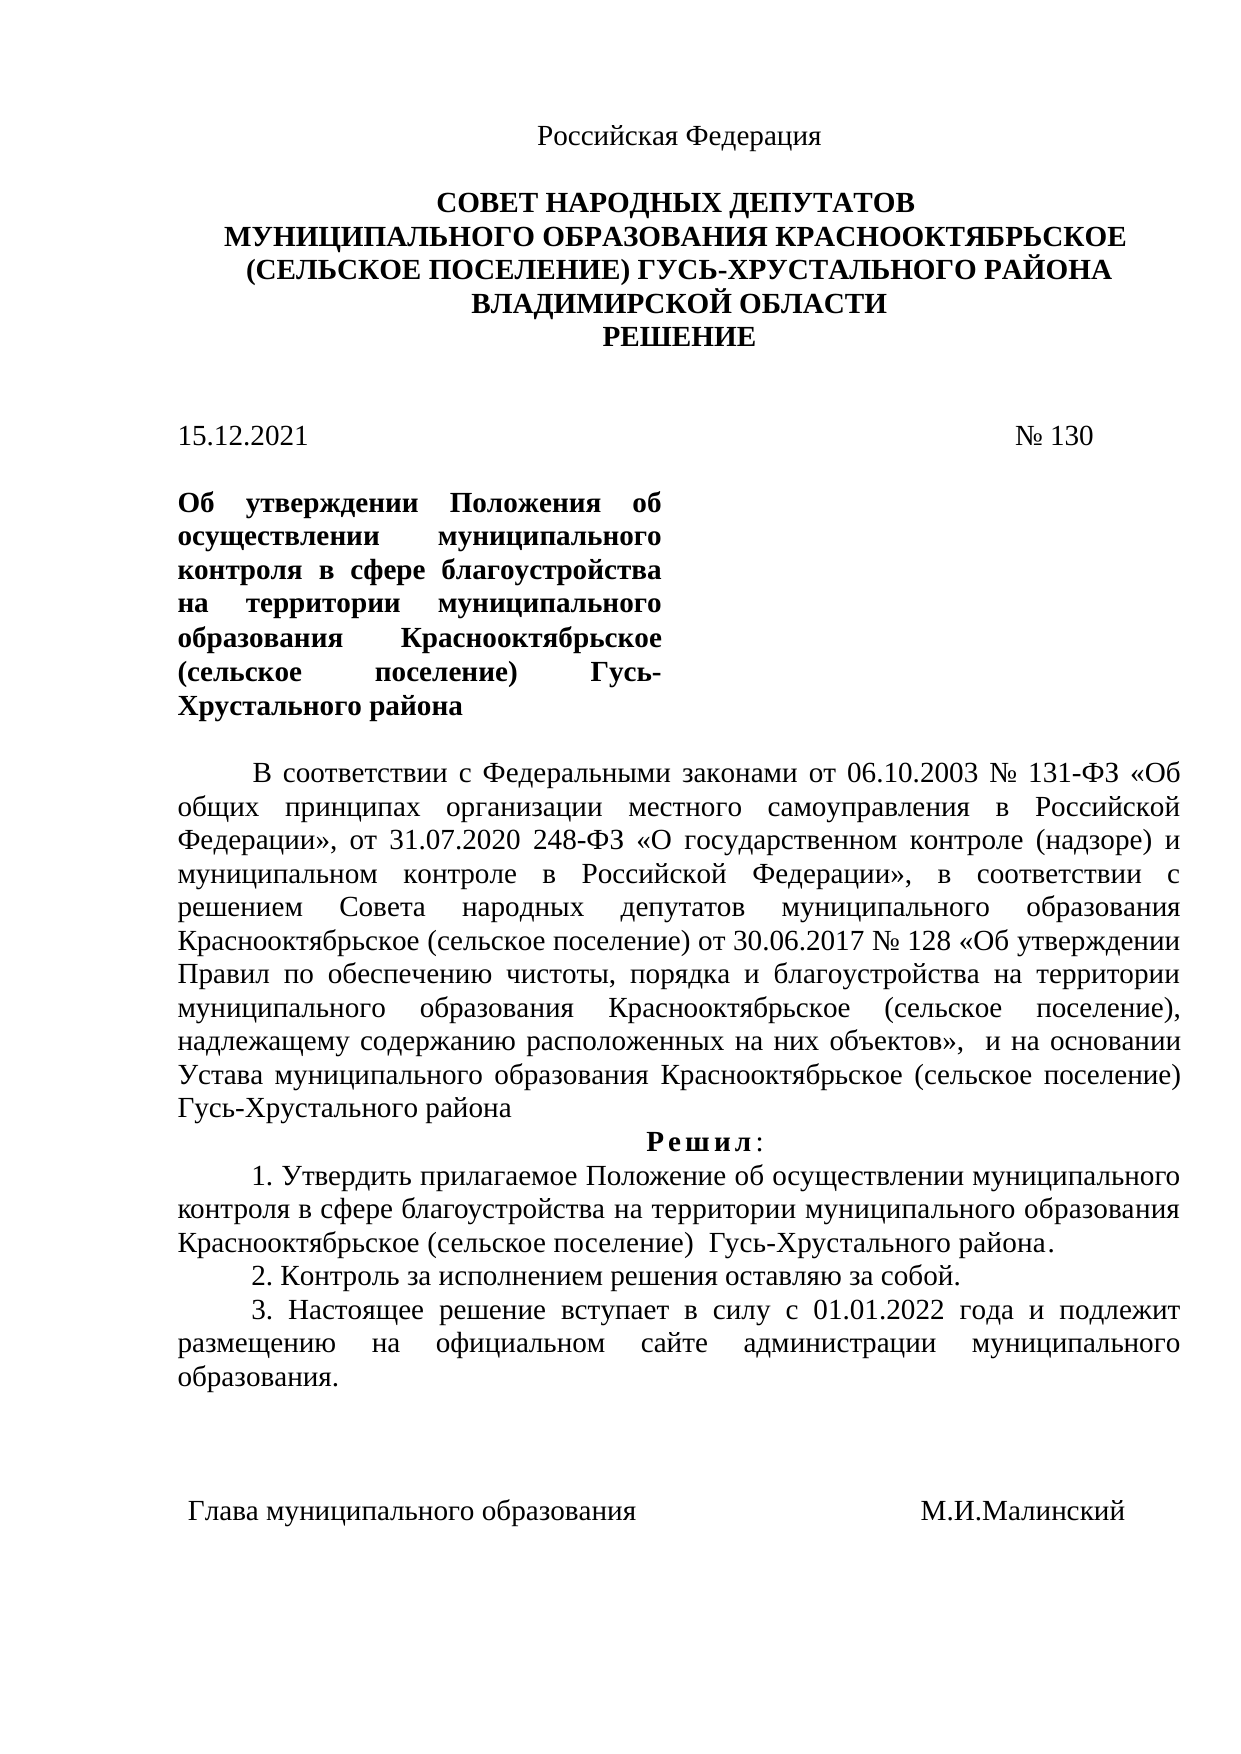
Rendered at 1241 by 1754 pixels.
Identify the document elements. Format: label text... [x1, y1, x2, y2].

text РЕШЕНИЕ [177, 319, 1181, 353]
text 3. Настоящее решение вступает в силу с 01.01.2022 года и подлежит размещению на официальном сайте администрации муниципального образования. [177, 1292, 1181, 1392]
text (СЕЛЬСКОЕ ПОСЕЛЕНИЕ) ГУСЬ-ХРУСТАЛЬНОГО РАЙОНА [177, 252, 1181, 286]
text 15.12.2021 № 130 [177, 418, 1181, 451]
text 1. Утвердить прилагаемое Положение об осуществлении муниципального контроля в сфере благоустройства на территории муниципального образования Краснооктябрьское (сельское поселение) Гусь-Хрустального района. [177, 1158, 1181, 1258]
text Глава муниципального образования М.И.Малинский [177, 1493, 1181, 1527]
text МУНИЦИПАЛЬНОГО ОБРАЗОВАНИЯ КРАСНООКТЯБРЬСКОЕ [177, 219, 1181, 252]
text В соответствии с Федеральными законами от 06.10.2003 № 131-ФЗ «Об общих принципах организации местного самоуправления в Российской Федерации», от 31.07.2020 248-ФЗ «О государственном контроле (надзоре) и муниципальном контроле в Российской Федерации», в соответствии с решением Совета народных депутатов муниципального образования Краснооктябрьское (сельское поселение) от 30.06.2017 № 128 «Об утверждении Правил по обеспечению чистоты, порядка и благоустройства на территории муниципального образования Краснооктябрьское (сельское поселение), надлежащему содержанию расположенных на них объектов», и на основании Устава муниципального образования Краснооктябрьское (сельское поселение) Гусь-Хрустального района [177, 755, 1181, 1124]
text СОВЕТ НАРОДНЫХ ДЕПУТАТОВ [177, 185, 1181, 219]
text Решил: [177, 1124, 1181, 1158]
text Российская Федерация [177, 118, 1181, 152]
text 2. Контроль за исполнением решения оставляю за собой. [177, 1258, 1181, 1292]
text Об утверждении Положения об осуществлении муниципального контроля в сфере благоустройства на территории муниципального образования Краснооктябрьское (сельское поселение) Гусь-Хрустального района [177, 485, 662, 722]
text ВЛАДИМИРСКОЙ ОБЛАСТИ [177, 286, 1181, 319]
